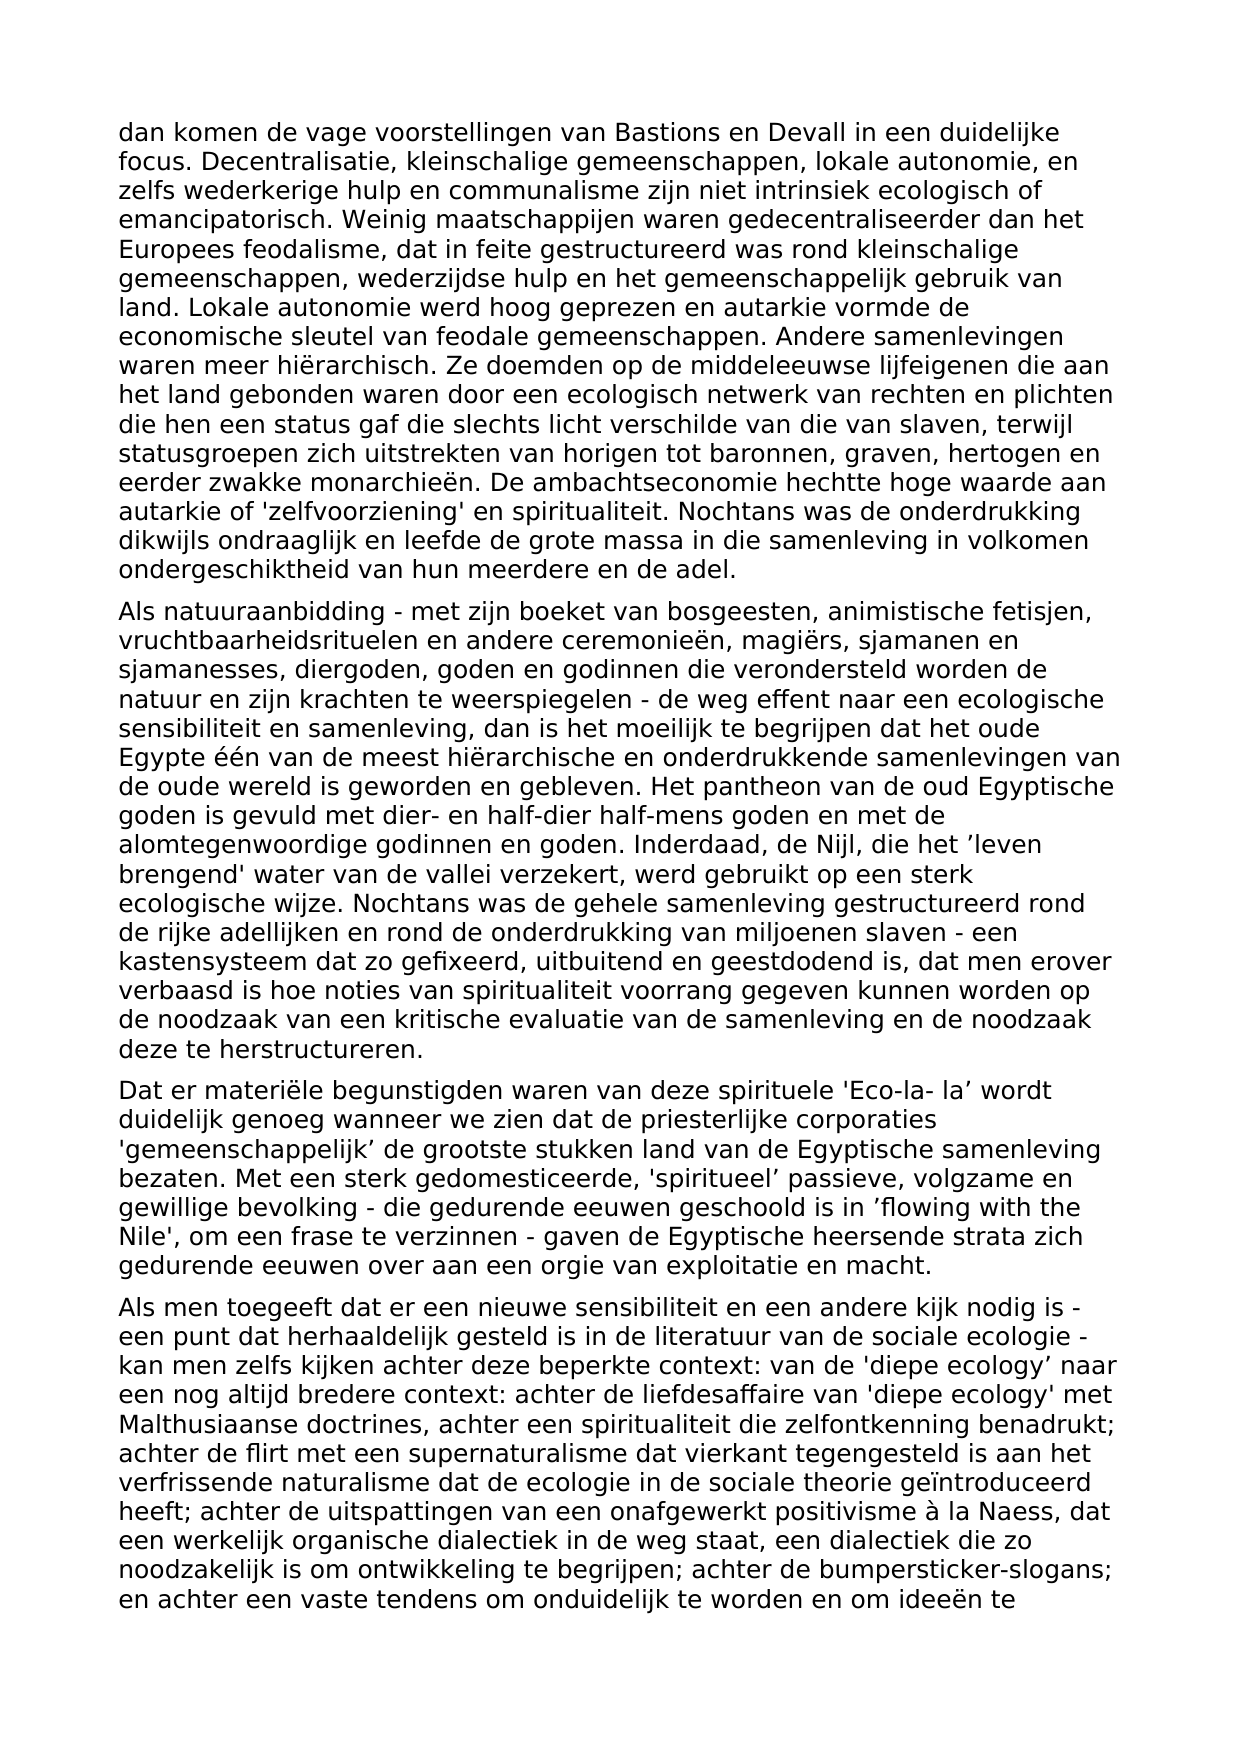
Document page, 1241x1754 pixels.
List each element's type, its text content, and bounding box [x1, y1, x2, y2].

text Dat er materiële begunstigden waren van deze spirituele 'Eco-la- la’ wordt duidelijk genoeg wanneer we zien dat de priesterlijke corporaties 'gemeenschappelijk’ de grootste stukken land van de Egyptische samenleving bezaten. Met een sterk gedomesticeerde, 'spiritueel’ passieve, volgzame en gewillige bevolking - die gedurende eeuwen geschoold is in ’flowing with the Nile', om een frase te verzinnen - gaven de Egyptische heersende strata zich gedurende eeuwen over aan een orgie van exploitatie en macht. [118, 1076, 1122, 1281]
text dan komen de vage voorstellingen van Bastions en Devall in een duidelijke focus. Decentralisatie, kleinschalige gemeenschappen, lokale autonomie, en zelfs wederkerige hulp en communalisme zijn niet intrinsiek ecologisch of emancipatorisch. Weinig maatschappijen waren gedecentraliseerder dan het Europees feodalisme, dat in feite gestructureerd was rond kleinschalige gemeenschappen, wederzijdse hulp en het gemeenschappelijk gebruik van land. Lokale autonomie werd hoog geprezen en autarkie vormde de economische sleutel van feodale gemeenschappen. Andere samenlevingen waren meer hiërarchisch. Ze doemden op de middeleeuwse lijfeigenen die aan het land gebonden waren door een ecologisch netwerk van rechten en plichten die hen een status gaf die slechts licht verschilde van die van slaven, terwijl statusgroepen zich uitstrekten van horigen tot baronnen, graven, hertogen en eerder zwakke monarchieën. De ambachtseconomie hechtte hoge waarde aan autarkie of 'zelfvoorziening' en spiritualiteit. Nochtans was de onderdrukking dikwijls ondraaglijk en leefde de grote massa in die samenleving in volkomen ondergeschiktheid van hun meerdere en de adel. [118, 118, 1122, 585]
text Als men toegeeft dat er een nieuwe sensibiliteit en een andere kijk nodig is - een punt dat herhaaldelijk gesteld is in de literatuur van de sociale ecologie - kan men zelfs kijken achter deze beperkte context: van de 'diepe ecology’ naar een nog altijd bredere context: achter de liefdesaffaire van 'diepe ecology' met Malthusiaanse doctrines, achter een spiritualiteit die zelfontkenning benadrukt; achter de flirt met een supernaturalisme dat vierkant tegengesteld is aan het verfrissende naturalisme dat de ecologie in de sociale theorie geïntroduceerd heeft; achter de uitspattingen van een onafgewerkt positivisme à la Naess, dat een werkelijk organische dialectiek in de weg staat, een dialectiek die zo noodzakelijk is om ontwikkeling te begrijpen; achter de bumpersticker-slogans; en achter een vaste tendens om onduidelijk te worden en om ideeën te [118, 1293, 1122, 1614]
text Als natuuraanbidding - met zijn boeket van bosgeesten, animistische fetisjen, vruchtbaarheidsrituelen en andere ceremonieën, magiërs, sjamanen en sjamanesses, diergoden, goden en godinnen die verondersteld worden de natuur en zijn krachten te weerspiegelen - de weg effent naar een ecologische sensibiliteit en samenleving, dan is het moeilijk te begrijpen dat het oude Egypte één van de meest hiërarchische en onderdrukkende samenlevingen van de oude wereld is geworden en gebleven. Het pantheon van de oud Egyptische goden is gevuld met dier- en half-dier half-mens goden en met de alomtegenwoordige godinnen en goden. Inderdaad, de Nijl, die het ’leven brengend' water van de vallei verzekert, werd gebruikt op een sterk ecologische wijze. Nochtans was de gehele samenleving gestructureerd rond de rijke adellijken en rond de onderdrukking van miljoenen slaven - een kastensysteem dat zo gefixeerd, uitbuitend en geestdodend is, dat men erover verbaasd is hoe noties van spiritualiteit voorrang gegeven kunnen worden op de noodzaak van een kritische evaluatie van de samenleving en de noodzaak deze te herstructureren. [118, 597, 1122, 1064]
